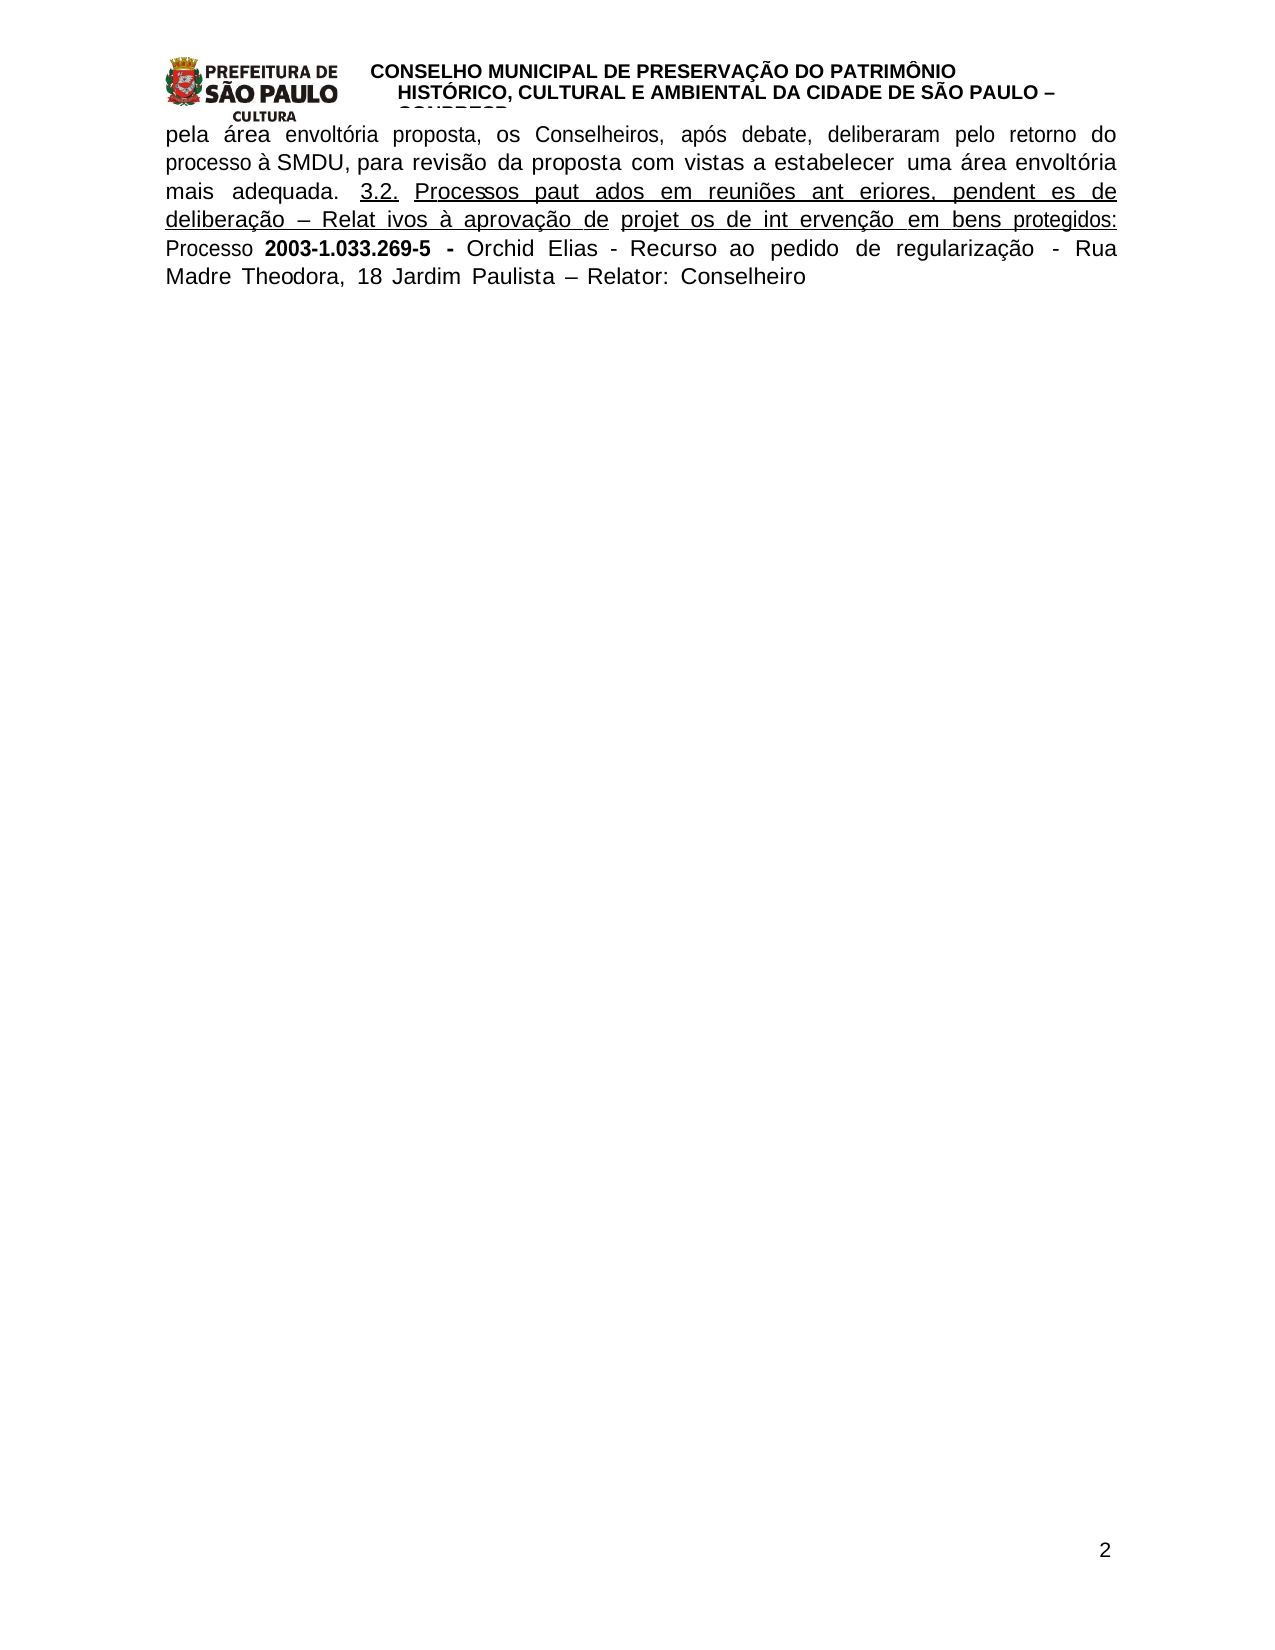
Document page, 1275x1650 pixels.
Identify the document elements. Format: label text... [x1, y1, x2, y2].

text pela área envoltória proposta, os Conselheiros, após debate, deliberaram pelo retorno do processo à SMDU, para revisão da proposta com vistas a estabelecer uma área envoltória mais adequada. 3.2. Processos paut ados em reuniões ant eriores, pendent es de deliberação – Relat ivos à aprovação de projet os de int ervenção em bens protegidos: Processo 2003-1.033.269-5 - Orchid Elias - Recurso ao pedido de regularização - Rua Madre Theodora, 18 Jardim Paulista – Relator: Conselheiro [165, 121, 1117, 289]
